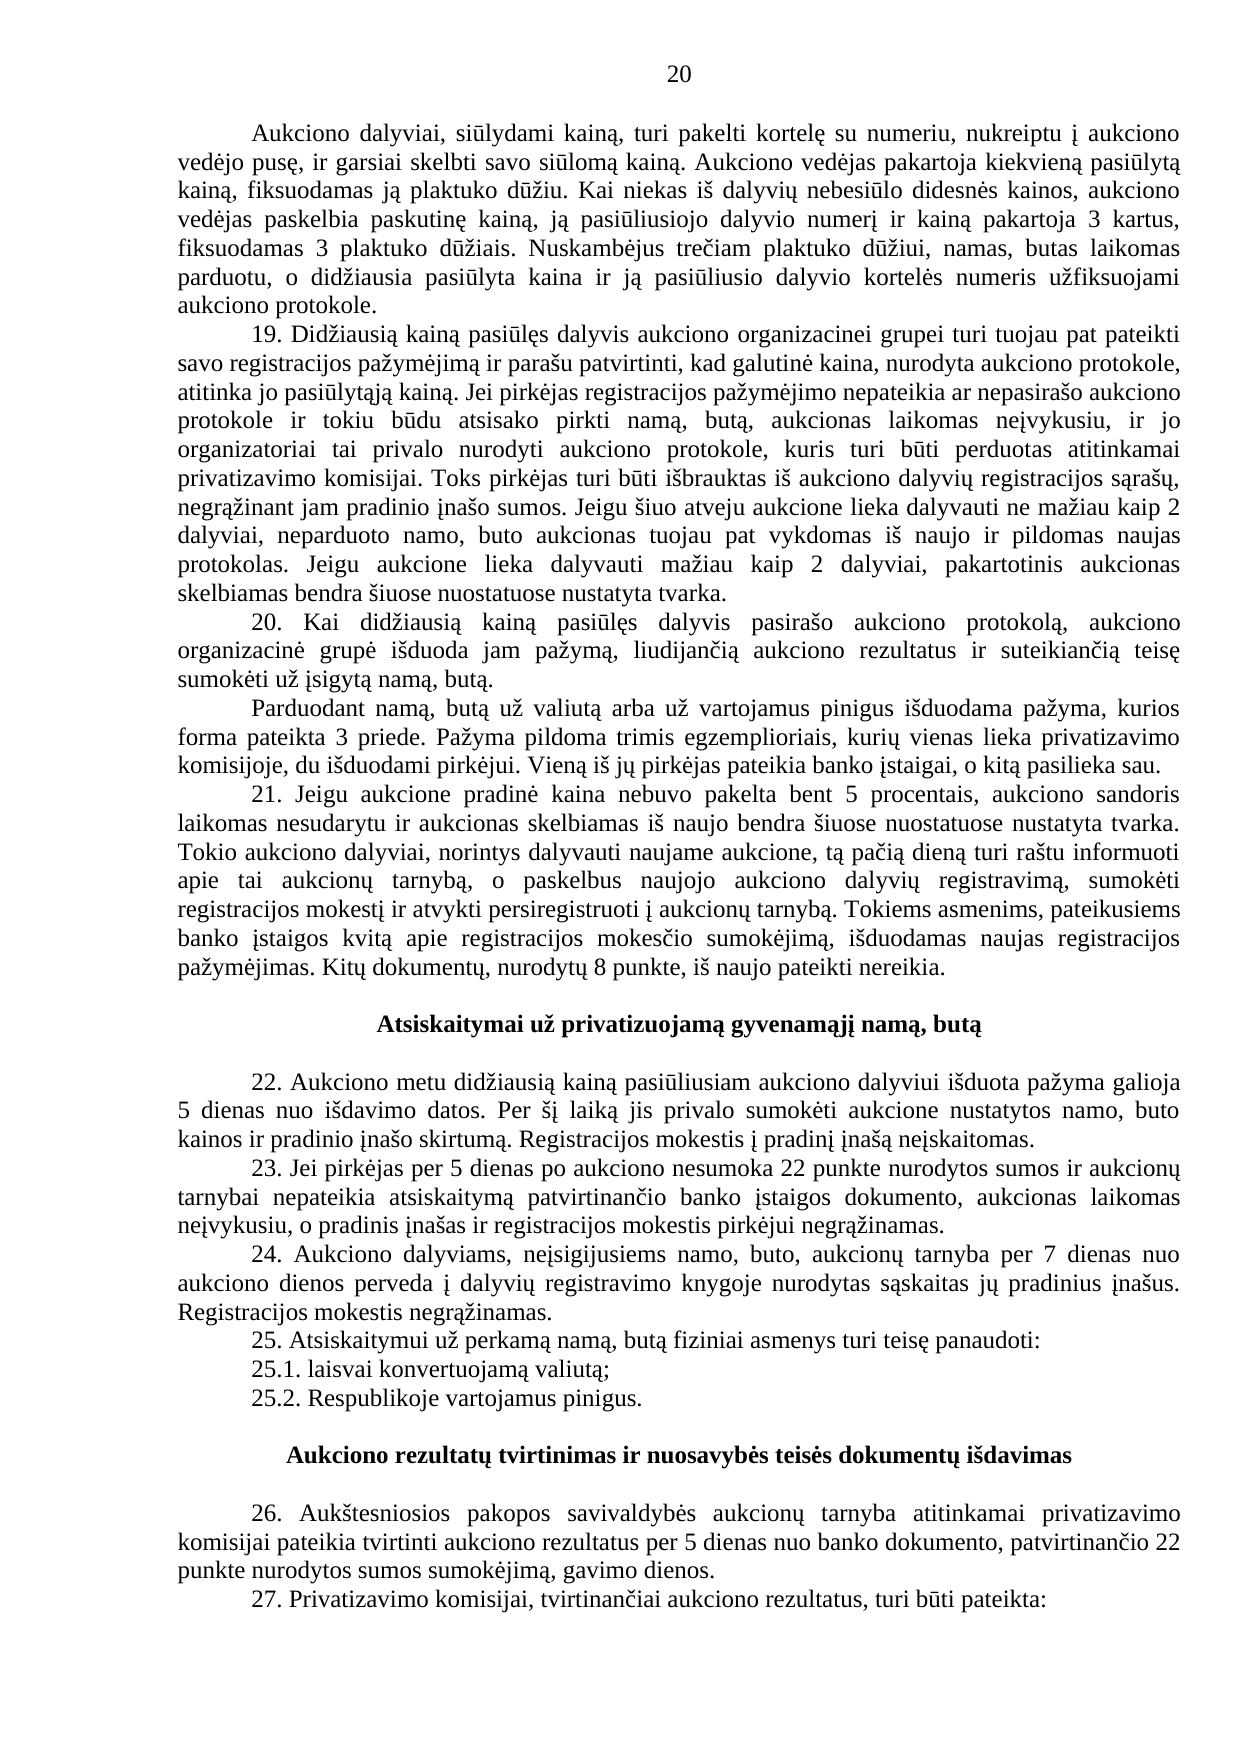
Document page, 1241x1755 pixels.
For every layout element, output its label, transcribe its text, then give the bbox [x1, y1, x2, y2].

text 21. Jeigu aukcione pradinė kaina nebuvo pakelta bent 5 procentais, aukciono sandoris laikomas nesudarytu ir aukcionas skelbiamas iš naujo bendra šiuose nuostatuose nustatyta tvarka. Tokio aukciono dalyviai, norintys dalyvauti naujame aukcione, tą pačią dieną turi raštu informuoti apie tai aukcionų tarnybą, o paskelbus naujojo aukciono dalyvių registravimą, sumokėti registracijos mokestį ir atvykti persiregistruoti į aukcionų tarnybą. Tokiems asmenims, pateikusiems banko įstaigos kvitą apie registracijos mokesčio sumokėjimą, išduodamas naujas registracijos pažymėjimas. Kitų dokumentų, nurodytų 8 punkte, iš naujo pateikti nereikia. [177, 779, 1181, 981]
text 25.1. laisvai konvertuojamą valiutą; [177, 1354, 1181, 1383]
text 24. Aukciono dalyviams, neįsigijusiems namo, buto, aukcionų tarnyba per 7 dienas nuo aukciono dienos perveda į dalyvių registravimo knygoje nurodytas sąskaitas jų pradinius įnašus. Registracijos mokestis negrąžinamas. [177, 1239, 1181, 1326]
text Aukciono dalyviai, siūlydami kainą, turi pakelti kortelę su numeriu, nukreiptu į aukciono vedėjo pusę, ir garsiai skelbti savo siūlomą kainą. Aukciono vedėjas pakartoja kiekvieną pasiūlytą kainą, fiksuodamas ją plaktuko dūžiu. Kai niekas iš dalyvių nebesiūlo didesnės kainos, aukciono vedėjas paskelbia paskutinę kainą, ją pasiūliusiojo dalyvio numerį ir kainą pakartoja 3 kartus, fiksuodamas 3 plaktuko dūžiais. Nuskambėjus trečiam plaktuko dūžiui, namas, butas laikomas parduotu, o didžiausia pasiūlyta kaina ir ją pasiūliusio dalyvio kortelės numeris užfiksuojami aukciono protokole. [177, 118, 1181, 319]
text 27. Privatizavimo komisijai, tvirtinančiai aukciono rezultatus, turi būti pateikta: [177, 1584, 1181, 1613]
text Atsiskaitymai už privatizuojamą gyvenamąjį namą, butą [177, 1009, 1181, 1038]
text 22. Aukciono metu didžiausią kainą pasiūliusiam aukciono dalyviui išduota pažyma galioja 5 dienas nuo išdavimo datos. Per šį laiką jis privalo sumokėti aukcione nustatytos namo, buto kainos ir pradinio įnašo skirtumą. Registracijos mokestis į pradinį įnašą neįskaitomas. [177, 1067, 1181, 1153]
text 25.2. Respublikoje vartojamus pinigus. [177, 1383, 1181, 1412]
text Aukciono rezultatų tvirtinimas ir nuosavybės teisės dokumentų išdavimas [177, 1441, 1181, 1469]
text 20. Kai didžiausią kainą pasiūlęs dalyvis pasirašo aukciono protokolą, aukciono organizacinė grupė išduoda jam pažymą, liudijančią aukciono rezultatus ir suteikiančią teisę sumokėti už įsigytą namą, butą. [177, 607, 1181, 693]
text 26. Aukštesniosios pakopos savivaldybės aukcionų tarnyba atitinkamai privatizavimo komisijai pateikia tvirtinti aukciono rezultatus per 5 dienas nuo banko dokumento, patvirtinančio 22 punkte nurodytos sumos sumokėjimą, gavimo dienos. [177, 1498, 1181, 1584]
text 25. Atsiskaitymui už perkamą namą, butą fiziniai asmenys turi teisę panaudoti: [177, 1326, 1181, 1354]
text Parduodant namą, butą už valiutą arba už vartojamus pinigus išduodama pažyma, kurios forma pateikta 3 priede. Pažyma pildoma trimis egzemplioriais, kurių vienas lieka privatizavimo komisijoje, du išduodami pirkėjui. Vieną iš jų pirkėjas pateikia banko įstaigai, o kitą pasilieka sau. [177, 693, 1181, 779]
text 19. Didžiausią kainą pasiūlęs dalyvis aukciono organizacinei grupei turi tuojau pat pateikti savo registracijos pažymėjimą ir parašu patvirtinti, kad galutinė kaina, nurodyta aukciono protokole, atitinka jo pasiūlytąją kainą. Jei pirkėjas registracijos pažymėjimo nepateikia ar nepasirašo aukciono protokole ir tokiu būdu atsisako pirkti namą, butą, aukcionas laikomas neįvykusiu, ir jo organizatoriai tai privalo nurodyti aukciono protokole, kuris turi būti perduotas atitinkamai privatizavimo komisijai. Toks pirkėjas turi būti išbrauktas iš aukciono dalyvių registracijos sąrašų, negrąžinant jam pradinio įnašo sumos. Jeigu šiuo atveju aukcione lieka dalyvauti ne mažiau kaip 2 dalyviai, neparduoto namo, buto aukcionas tuojau pat vykdomas iš naujo ir pildomas naujas protokolas. Jeigu aukcione lieka dalyvauti mažiau kaip 2 dalyviai, pakartotinis aukcionas skelbiamas bendra šiuose nuostatuose nustatyta tvarka. [177, 319, 1181, 607]
text 23. Jei pirkėjas per 5 dienas po aukciono nesumoka 22 punkte nurodytos sumos ir aukcionų tarnybai nepateikia atsiskaitymą patvirtinančio banko įstaigos dokumento, aukcionas laikomas neįvykusiu, o pradinis įnašas ir registracijos mokestis pirkėjui negrąžinamas. [177, 1153, 1181, 1239]
